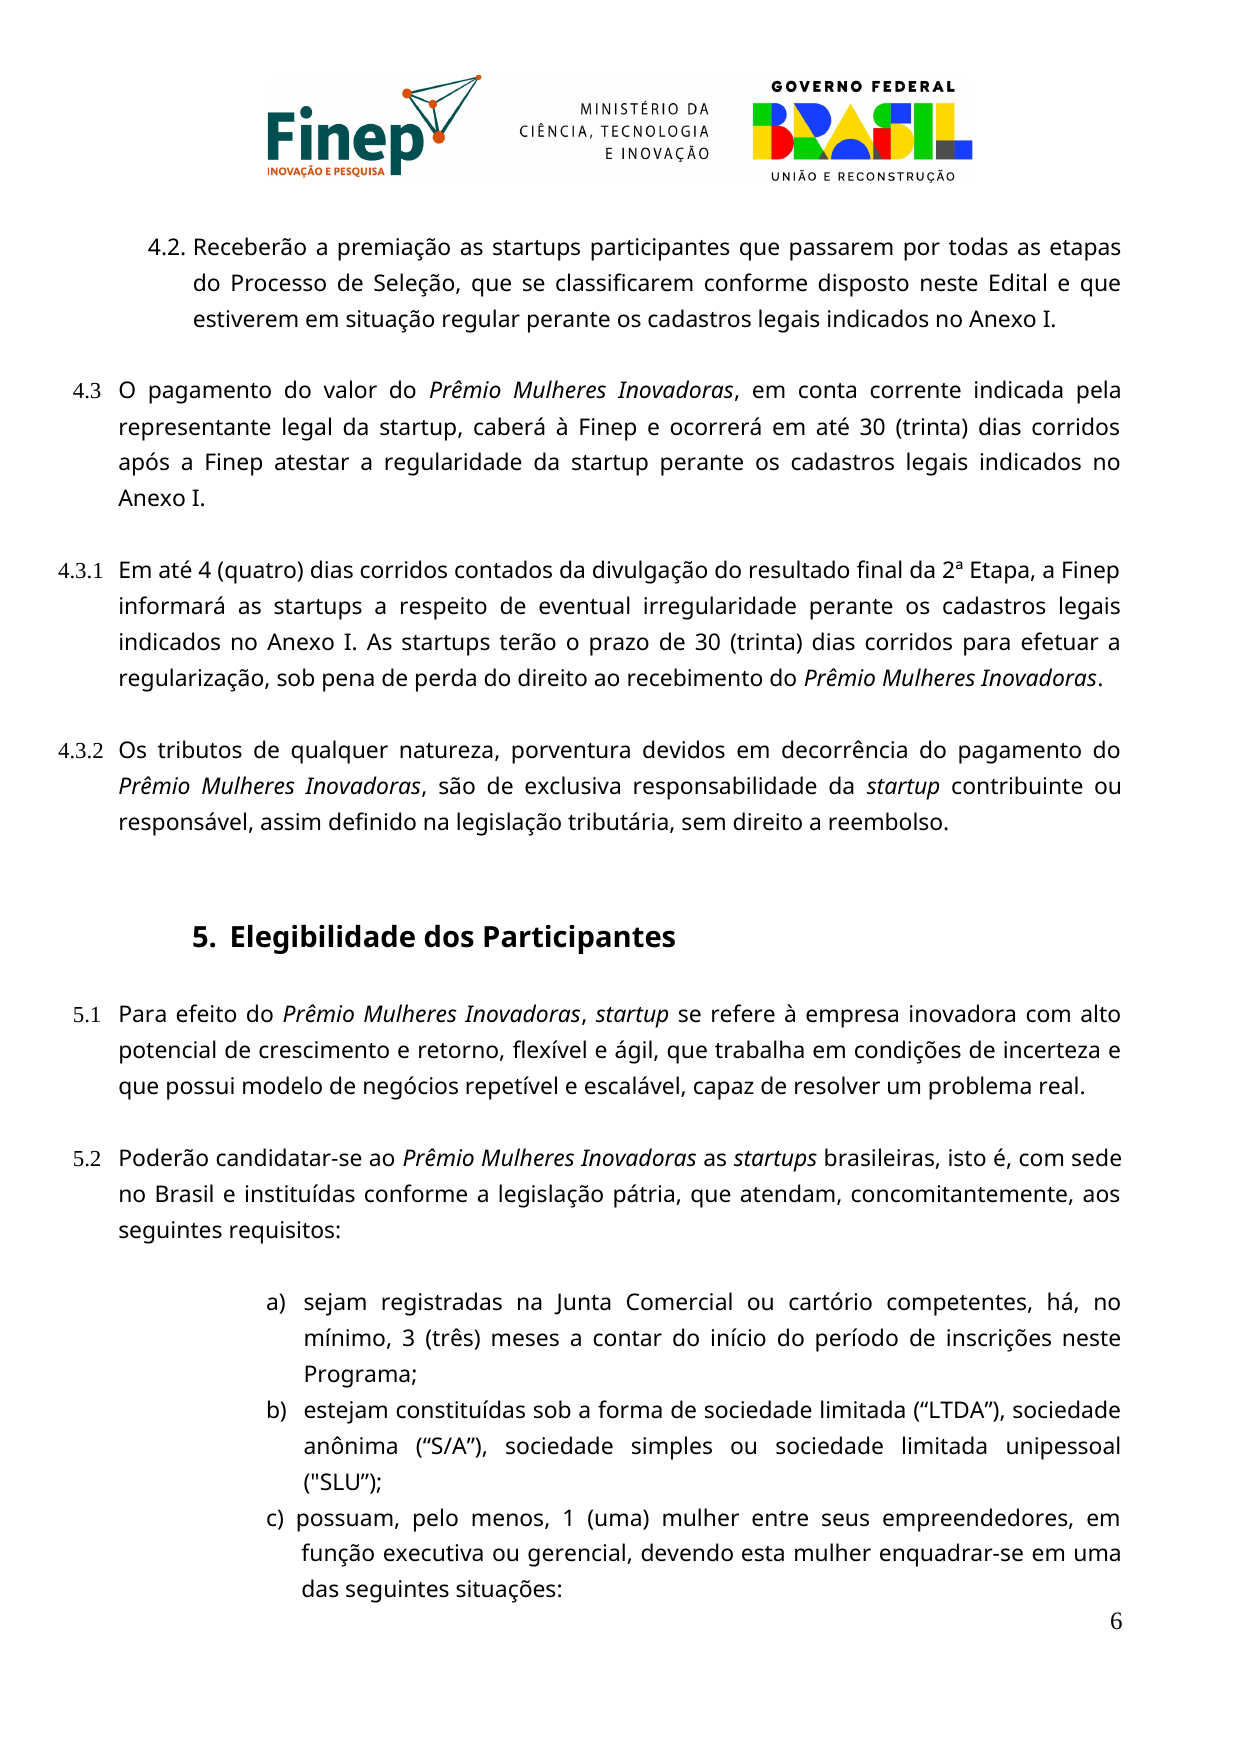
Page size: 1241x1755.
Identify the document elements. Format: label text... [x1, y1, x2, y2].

text c) possuam, pelo menos, 1 (uma) mulher entre seus empreendedores, em função executiva ou gerencial, devendo esta mulher enquadrar-se em uma das seguintes situações: [266, 1501, 1122, 1604]
list Os tributos de qualquer natureza, porventura devidos em decorrência do pagamento do Prêmio Mulheres Inovadoras, são de exclusiva responsabilidade da startup contribuinte ou responsável, assim definido na legislação tributária, sem direito a reembolso. [58, 734, 1122, 837]
list estejam constituídas sob a forma de sociedade limitada (“LTDA”), sociedade anônima (“S/A”), sociedade simples ou sociedade limitada unipessoal ("SLU”); [266, 1394, 1122, 1497]
list O pagamento do valor do Prêmio Mulheres Inovadoras, em conta corrente indicada pela representante legal da startup, caberá à Finep e ocorrerá em até 30 (trinta) dias corridos após a Finep atestar a regularidade da startup perante os cadastros legais indicados no Anexo I. [73, 374, 1122, 513]
list Receberão a premiação as startups participantes que passarem por todas as etapas do Processo de Seleção, que se classificarem conforme disposto neste Edital e que estiverem em situação regular perante os cadastros legais indicados no Anexo I. [148, 231, 1122, 334]
list sejam registradas na Junta Comercial ou cartório competentes, há, no mínimo, 3 (três) meses a contar do início do período de inscrições neste Programa; [266, 1286, 1122, 1389]
list Para efeito do Prêmio Mulheres Inovadoras, startup se refere à empresa inovadora com alto potencial de crescimento e retorno, flexível e ágil, que trabalha em condições de incerteza e que possui modelo de negócios repetível e escalável, capaz de resolver um problema real. [73, 998, 1122, 1101]
list Elegibilidade dos Participantes [192, 917, 1122, 956]
list Poderão candidatar-se ao Prêmio Mulheres Inovadoras as startups brasileiras, isto é, com sede no Brasil e instituídas conforme a legislação pátria, que atendam, concomitantemente, aos seguintes requisitos: [73, 1142, 1122, 1245]
list Em até 4 (quatro) dias corridos contados da divulgação do resultado final da 2ª Etapa, a Finep informará as startups a respeito de eventual irregularidade perante os cadastros legais indicados no Anexo I. As startups terão o prazo de 30 (trinta) dias corridos para efetuar a regularização, sob pena de perda do direito ao recebimento do Prêmio Mulheres Inovadoras. [58, 554, 1122, 693]
